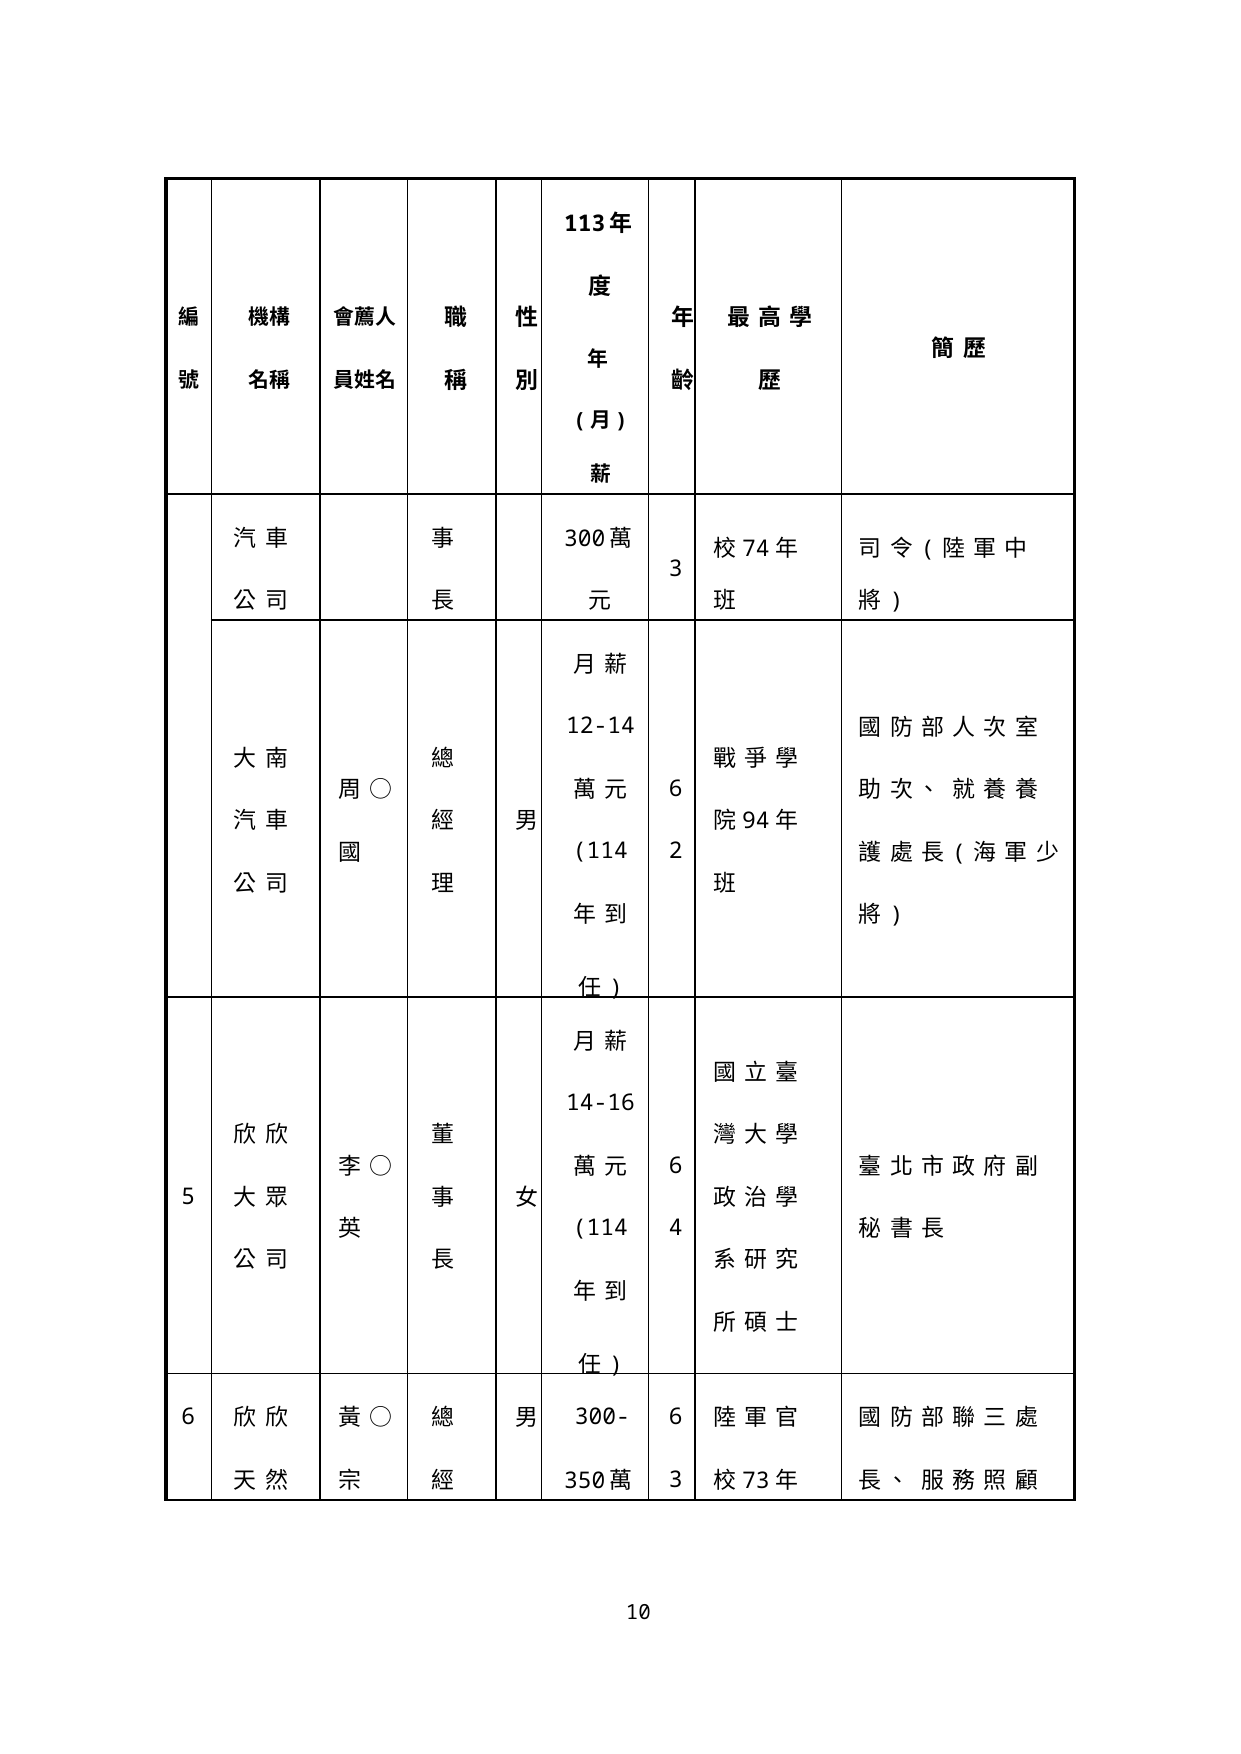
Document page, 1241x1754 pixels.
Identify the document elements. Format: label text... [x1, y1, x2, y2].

table_cell 男 [497, 1374, 541, 1499]
table_header 年齡 [649, 180, 694, 493]
table_cell [168, 619, 211, 996]
table_cell 校74年班 [696, 495, 841, 619]
table_cell 6 [168, 1374, 211, 1499]
table_cell 女 [497, 998, 541, 1372]
table_cell [321, 495, 407, 619]
table_cell 司令(陸軍中將) [842, 495, 1073, 619]
table_cell 汽車公司 [212, 495, 319, 619]
table_cell 國防部聯三處長、服務照顧 [842, 1374, 1073, 1499]
table_cell 62 [649, 621, 694, 996]
table_cell 64 [649, 998, 694, 1372]
table_cell 戰爭學院94年班 [696, 621, 841, 996]
table_cell 欣欣大眾公司 [212, 998, 319, 1372]
table_header 職稱 [408, 180, 495, 493]
table_header 編號 [168, 180, 211, 493]
table_cell 大南汽車公司 [212, 621, 319, 996]
table_cell 月薪12-14萬元(114年到任) [542, 621, 648, 996]
table_cell 總經理 [408, 621, 495, 996]
table_cell 欣欣天然 [212, 1374, 319, 1499]
table_header 最高學歷 [696, 180, 841, 493]
table_cell 總經 [408, 1374, 495, 1499]
table_header 簡歷 [842, 180, 1073, 493]
table_cell 月薪14-16萬元(114年到任) [542, 998, 648, 1372]
table_header 會薦人員姓名 [321, 180, 407, 493]
table_cell 國立臺灣大學政治學系研究所碩士 [696, 998, 841, 1372]
table_cell 300-350萬 [542, 1374, 648, 1499]
table_cell 董事長 [408, 998, 495, 1372]
table_cell 國防部人次室助次、就養養護處長(海軍少將) [842, 621, 1073, 996]
table_cell [168, 495, 211, 619]
table_cell 臺北市政府副秘書長 [842, 998, 1073, 1372]
table_cell 5 [168, 998, 211, 1372]
table_cell 300萬元 [542, 495, 648, 619]
table_cell 李○英 [321, 998, 407, 1372]
table_cell [497, 495, 541, 619]
table_cell 男 [497, 621, 541, 996]
table_cell 黃○宗 [321, 1374, 407, 1499]
table_header 113年度 年(月)薪 [542, 180, 648, 493]
table_header 性別 [497, 180, 541, 493]
table_cell 3 [649, 495, 694, 619]
table_cell 陸軍官校73年 [696, 1374, 841, 1499]
table_header 機構 名稱 [212, 180, 319, 493]
table_cell 周○國 [321, 621, 407, 996]
table_cell 63 [649, 1374, 694, 1499]
table_cell 事長 [408, 495, 495, 619]
